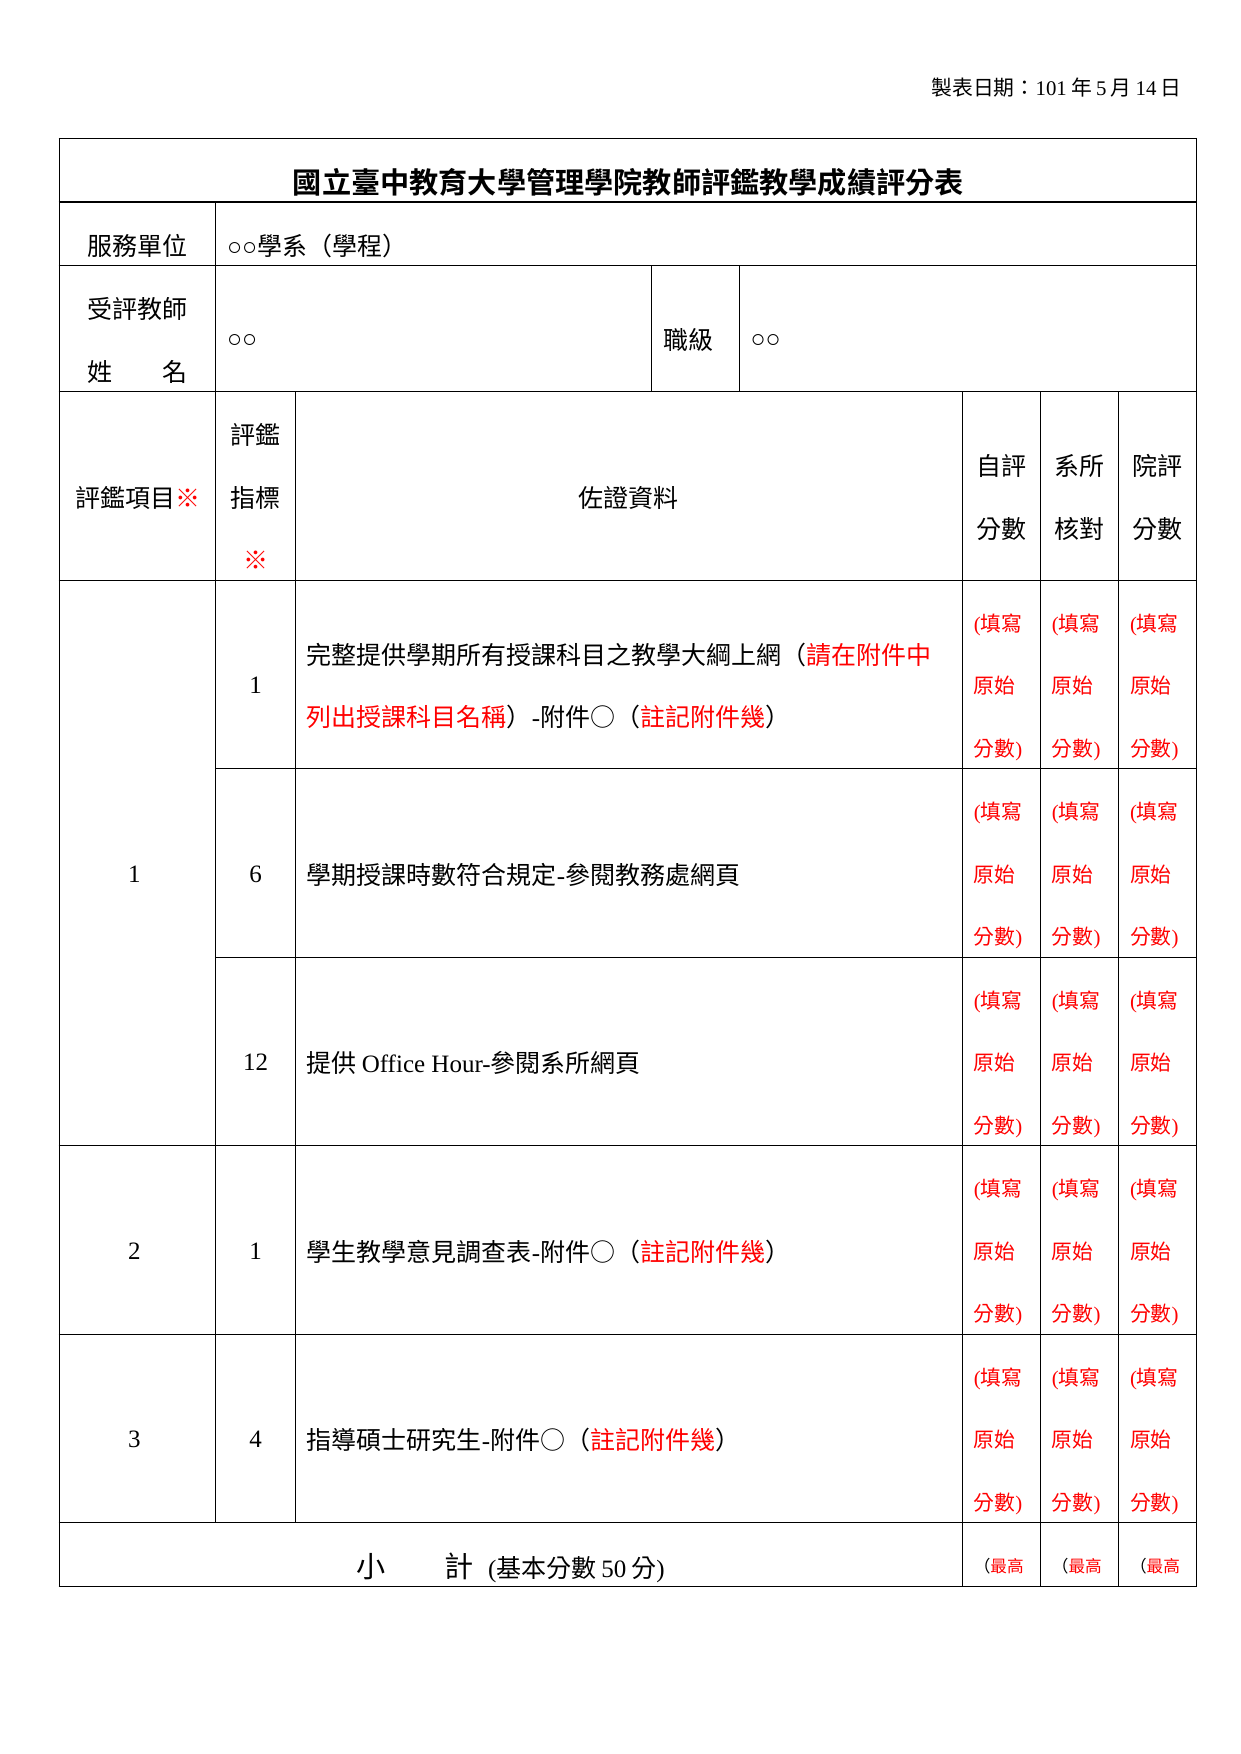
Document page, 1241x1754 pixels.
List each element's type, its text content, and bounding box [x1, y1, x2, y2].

table_cell 服務單位 [60, 203, 215, 265]
table_cell 指導碩士研究生-附件○（註記附件幾） [296, 1335, 962, 1522]
table_cell 自評 分數 [963, 392, 1040, 579]
table_cell (填寫原始分數) [963, 1146, 1040, 1334]
table_cell (填寫原始分數) [963, 1335, 1040, 1522]
table_cell (填寫原始分數) [963, 958, 1040, 1145]
table_cell 佐證資料 [296, 392, 962, 579]
table_cell 12 [216, 958, 295, 1145]
table_cell (填寫原始分數) [1119, 1146, 1196, 1334]
table_cell （最高 [1119, 1523, 1196, 1586]
table_cell ○○ [740, 266, 1196, 391]
table_cell 完整提供學期所有授課科目之教學大綱上網（請在附件中列出授課科目名稱）-附件○（註記附件幾） [296, 581, 962, 768]
table_cell (填寫原始分數) [1041, 958, 1118, 1145]
table_cell 6 [216, 769, 295, 957]
table_cell (填寫原始分數) [1041, 1335, 1118, 1522]
table_cell 學生教學意見調查表-附件○（註記附件幾） [296, 1146, 962, 1334]
table_cell 院評 分數 [1119, 392, 1196, 579]
table_cell (填寫原始分數) [1041, 1146, 1118, 1334]
table_cell 2 [60, 1146, 215, 1334]
table_cell 4 [216, 1335, 295, 1522]
table_cell 系所 核對 [1041, 392, 1118, 579]
table_cell (填寫原始分數) [963, 581, 1040, 768]
table_cell 3 [60, 1335, 215, 1522]
table_cell 評鑑指標※ [216, 392, 295, 579]
table_cell (填寫原始分數) [1119, 769, 1196, 957]
table_cell (填寫原始分數) [1119, 1335, 1196, 1522]
table_cell 評鑑項目※ [60, 392, 215, 579]
table_header 國立臺中教育大學管理學院教師評鑑教學成績評分表 [60, 139, 1196, 201]
table_cell (填寫原始分數) [1119, 958, 1196, 1145]
table_cell (填寫原始分數) [1119, 581, 1196, 768]
table_cell (填寫原始分數) [1041, 581, 1118, 768]
table_cell (填寫原始分數) [963, 769, 1040, 957]
table_cell 1 [216, 581, 295, 768]
table_cell （最高 [1041, 1523, 1118, 1586]
table_cell ○○學系（學程） [216, 203, 1196, 265]
table_cell 1 [60, 581, 215, 1145]
table_cell 受評教師 姓 名 [60, 266, 215, 391]
table_cell 小 計 (基本分數50分) [60, 1523, 962, 1586]
table_cell ○○ [216, 266, 651, 391]
table_cell 提供Office Hour-參閱系所網頁 [296, 958, 962, 1145]
table_cell 職級 [652, 266, 739, 391]
table_cell 1 [216, 1146, 295, 1334]
table_cell 學期授課時數符合規定-參閱教務處網頁 [296, 769, 962, 957]
table_cell （最高 [963, 1523, 1040, 1586]
table_cell (填寫原始分數) [1041, 769, 1118, 957]
